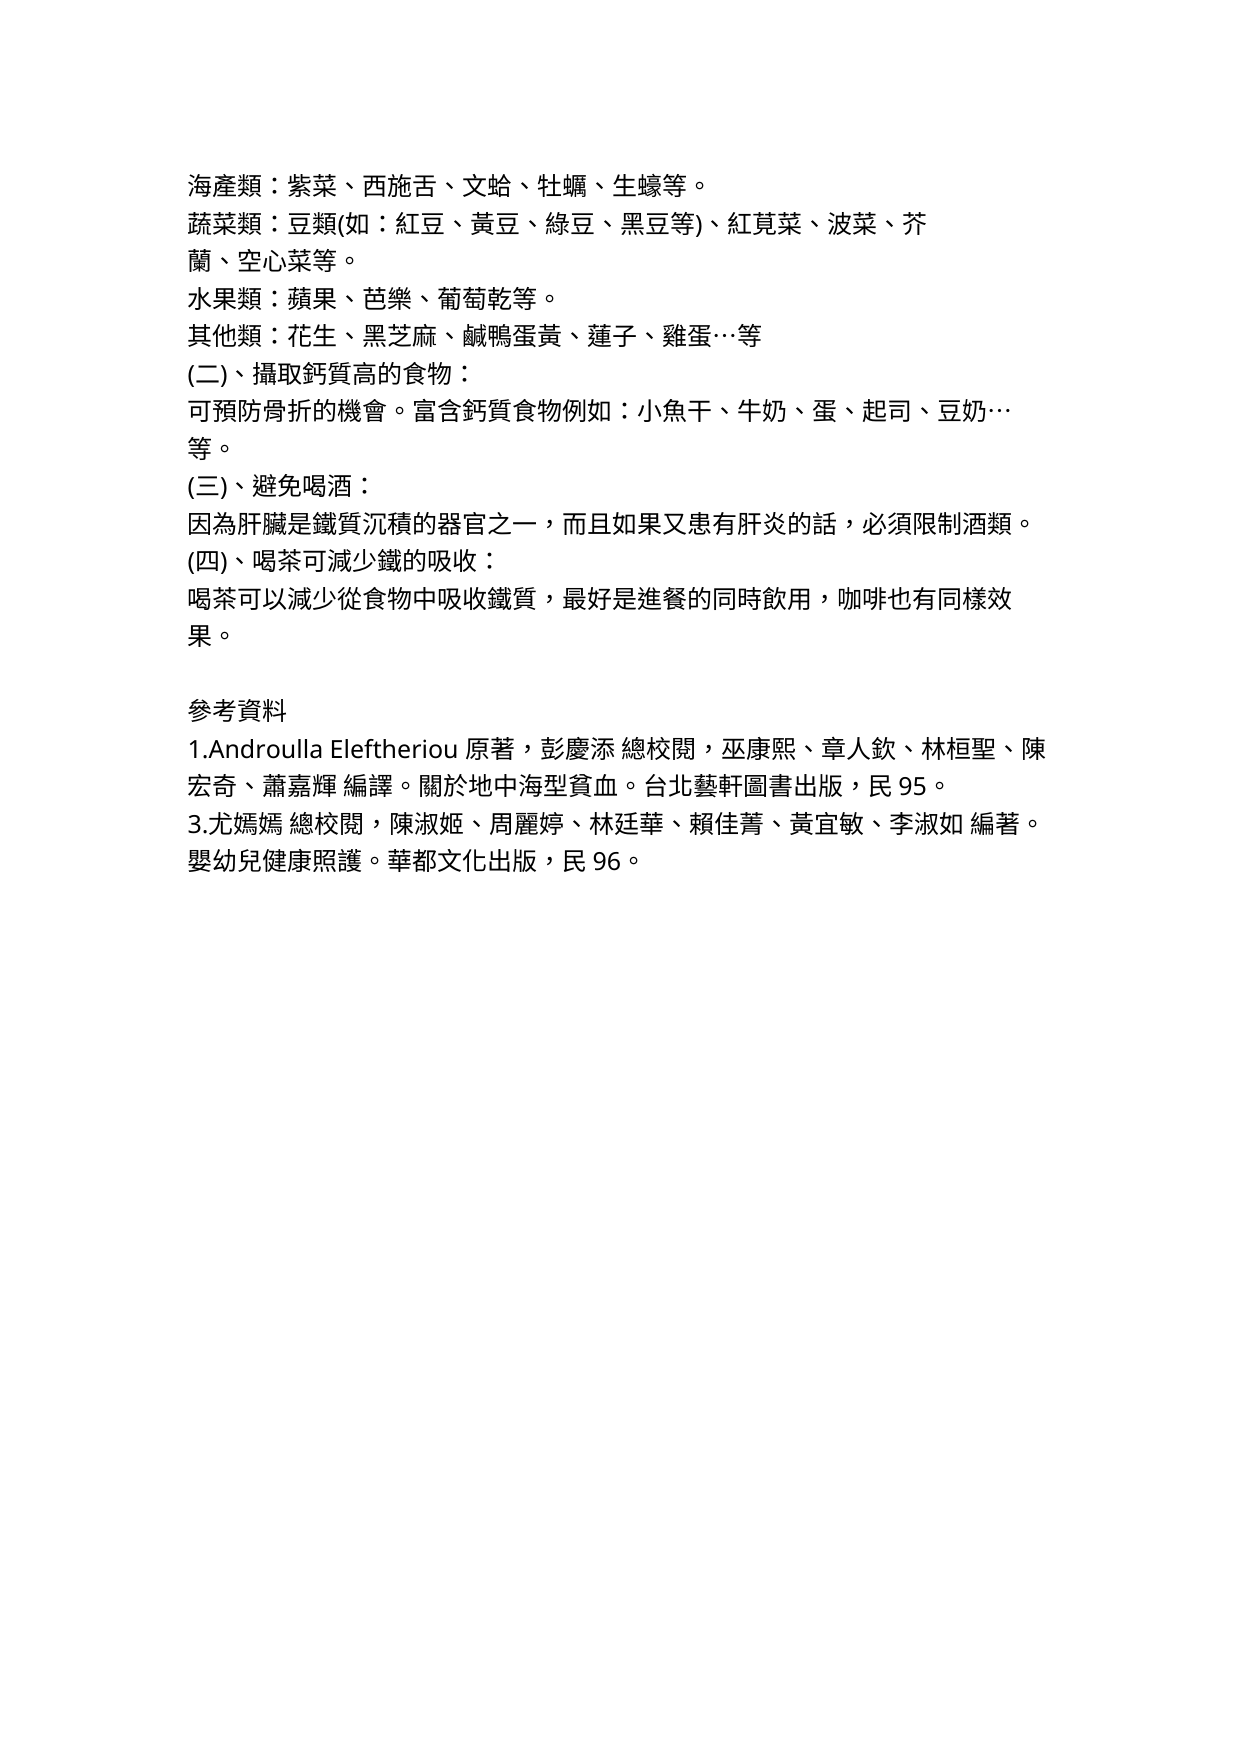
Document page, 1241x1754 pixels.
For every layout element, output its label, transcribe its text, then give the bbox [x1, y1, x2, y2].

table_header 海產類：紫菜、西施舌、文蛤、牡蠣、生蠔等。 蔬菜類：豆類(如：紅豆、黃豆、綠豆、黑豆等)、紅莧菜、波菜、芥 蘭、空心菜等。 水果類：蘋果、芭樂、葡萄乾等。 其他類：花生、黑芝麻、鹹鴨蛋黃、蓮子、雞蛋…等 (二)、攝取鈣質高的食物： 可預防骨折的機會。富含鈣質食物例如：小魚干、牛奶、蛋、起司、豆奶…等。 (三)、避免喝酒： 因為肝臟是鐵質沉積的器官之一，而且如果又患有肝炎的話，必須限制酒類。 (四)、喝茶可減少鐵的吸收： 喝茶可以減少從食物中吸收鐵質，最好是進餐的同時飲用，咖啡也有同樣效果。 參考資料 1.Androulla Eleftheriou 原著，彭慶添 總校閱，巫康熙、章人欽、林桓聖、陳宏奇、蕭嘉輝 編譯。關於地中海型貧血。台北藝軒圖書出版，民95。 3.尤嫣嫣 總校閱，陳淑姬、周麗婷、林廷華、賴佳菁、黃宜敏、李淑如 編著。嬰幼兒健康照護。華都文化出版，民96。 [186, 165, 1054, 880]
